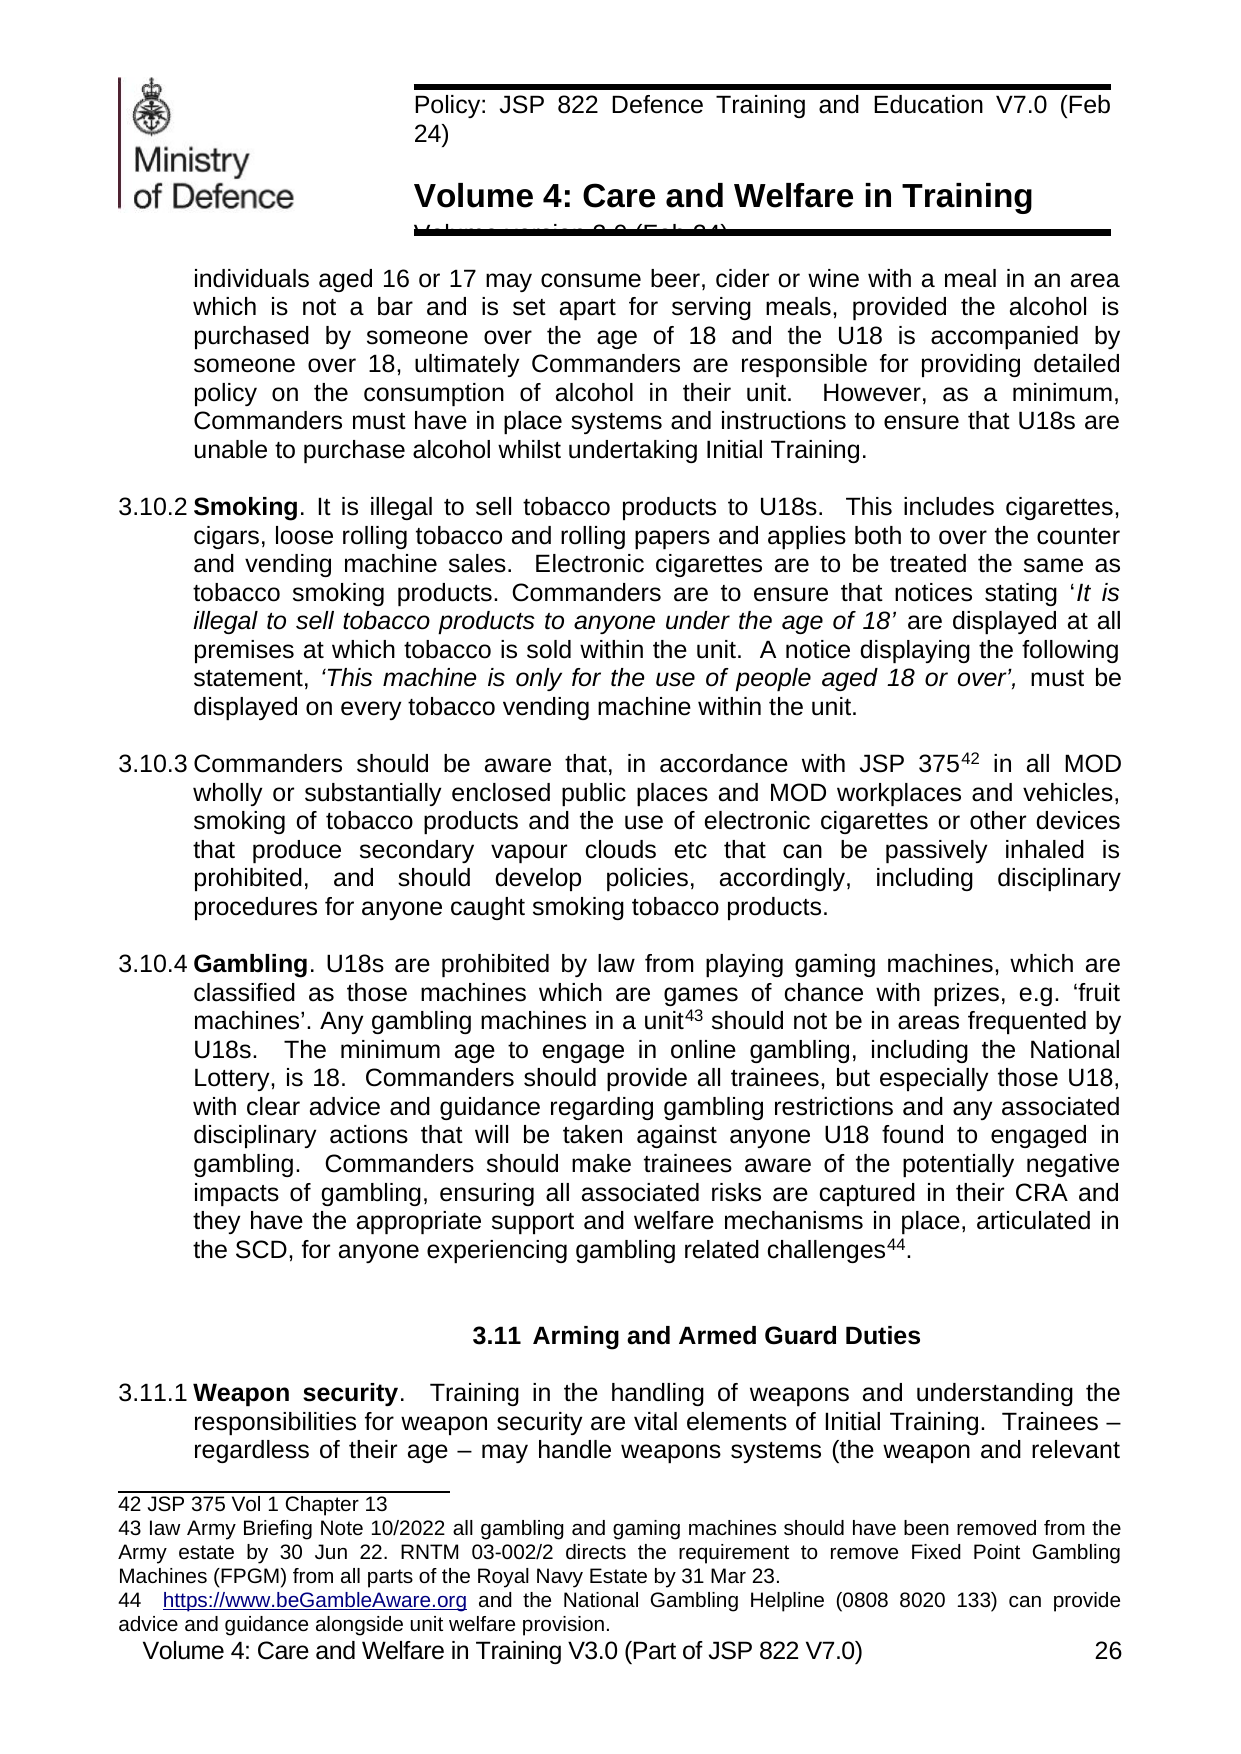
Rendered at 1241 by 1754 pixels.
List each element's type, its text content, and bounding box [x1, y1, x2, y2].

text JSP 375 Vol 1 Chapter 13 [118, 1492, 1122, 1516]
subtitle Commanders should be aware that, in accordance with JSP 375 in all MOD wholly or substantially enclosed public places and MOD workplaces and vehicles, smoking of tobacco products and the use of electronic cigarettes or other devices that produce secondary vapour clouds etc that can be passively inhaled is prohibited, and should develop policies, accordingly, including disciplinary procedures for anyone caught smoking tobacco products. [118, 750, 1122, 921]
text Iaw Army Briefing Note 10/2022 all gambling and gaming machines should have been removed from the Army estate by 30 Jun 22. RNTM 03-002/2 directs the requirement to remove Fixed Point Gambling Machines (FPGM) from all parts of the Royal Navy Estate by 31 Mar 23. [118, 1516, 1122, 1588]
subtitle Weapon security. Training in the handling of weapons and understanding the responsibilities for weapon security are vital elements of Initial Training. Trainees – regardless of their age – may handle weapons systems (the weapon and relevant [118, 1379, 1122, 1464]
subtitle Arming and Armed Guard Duties [472, 1321, 1122, 1350]
subtitle individuals aged 16 or 17 may consume beer, cider or wine with a meal in an area which is not a bar and is set apart for serving meals, provided the alcohol is purchased by someone over the age of 18 and the U18 is accompanied by someone over 18, ultimately Commanders are responsible for providing detailed policy on the consumption of alcohol in their unit. However, as a minimum, Commanders must have in place systems and instructions to ensure that U18s are unable to purchase alcohol whilst undertaking Initial Training. [118, 264, 1122, 464]
subtitle Gambling. U18s are prohibited by law from playing gaming machines, which are classified as those machines which are games of chance with prizes, e.g. ‘fruit machines’. Any gambling machines in a unit should not be in areas frequented by U18s. The minimum age to engage in online gambling, including the National Lottery, is 18. Commanders should provide all trainees, but especially those U18, with clear advice and guidance regarding gambling restrictions and any associated disciplinary actions that will be taken against anyone U18 found to engaged in gambling. Commanders should make trainees aware of the potentially negative impacts of gambling, ensuring all associated risks are captured in their CRA and they have the appropriate support and welfare mechanisms in place, articulated in the SCD, for anyone experiencing gambling related challenges. [118, 950, 1122, 1264]
text https://www.beGambleAware.org and the National Gambling Helpline (0808 8020 133) can provide advice and guidance alongside unit welfare provision. [118, 1588, 1122, 1636]
subtitle Smoking. It is illegal to sell tobacco products to U18s. This includes cigarettes, cigars, loose rolling tobacco and rolling papers and applies both to over the counter and vending machine sales. Electronic cigarettes are to be treated the same as tobacco smoking products. Commanders are to ensure that notices stating ‘It is illegal to sell tobacco products to anyone under the age of 18’ are displayed at all premises at which tobacco is sold within the unit. A notice displaying the following statement, ‘This machine is only for the use of people aged 18 or over’, must be displayed on every tobacco vending machine within the unit. [118, 493, 1122, 721]
